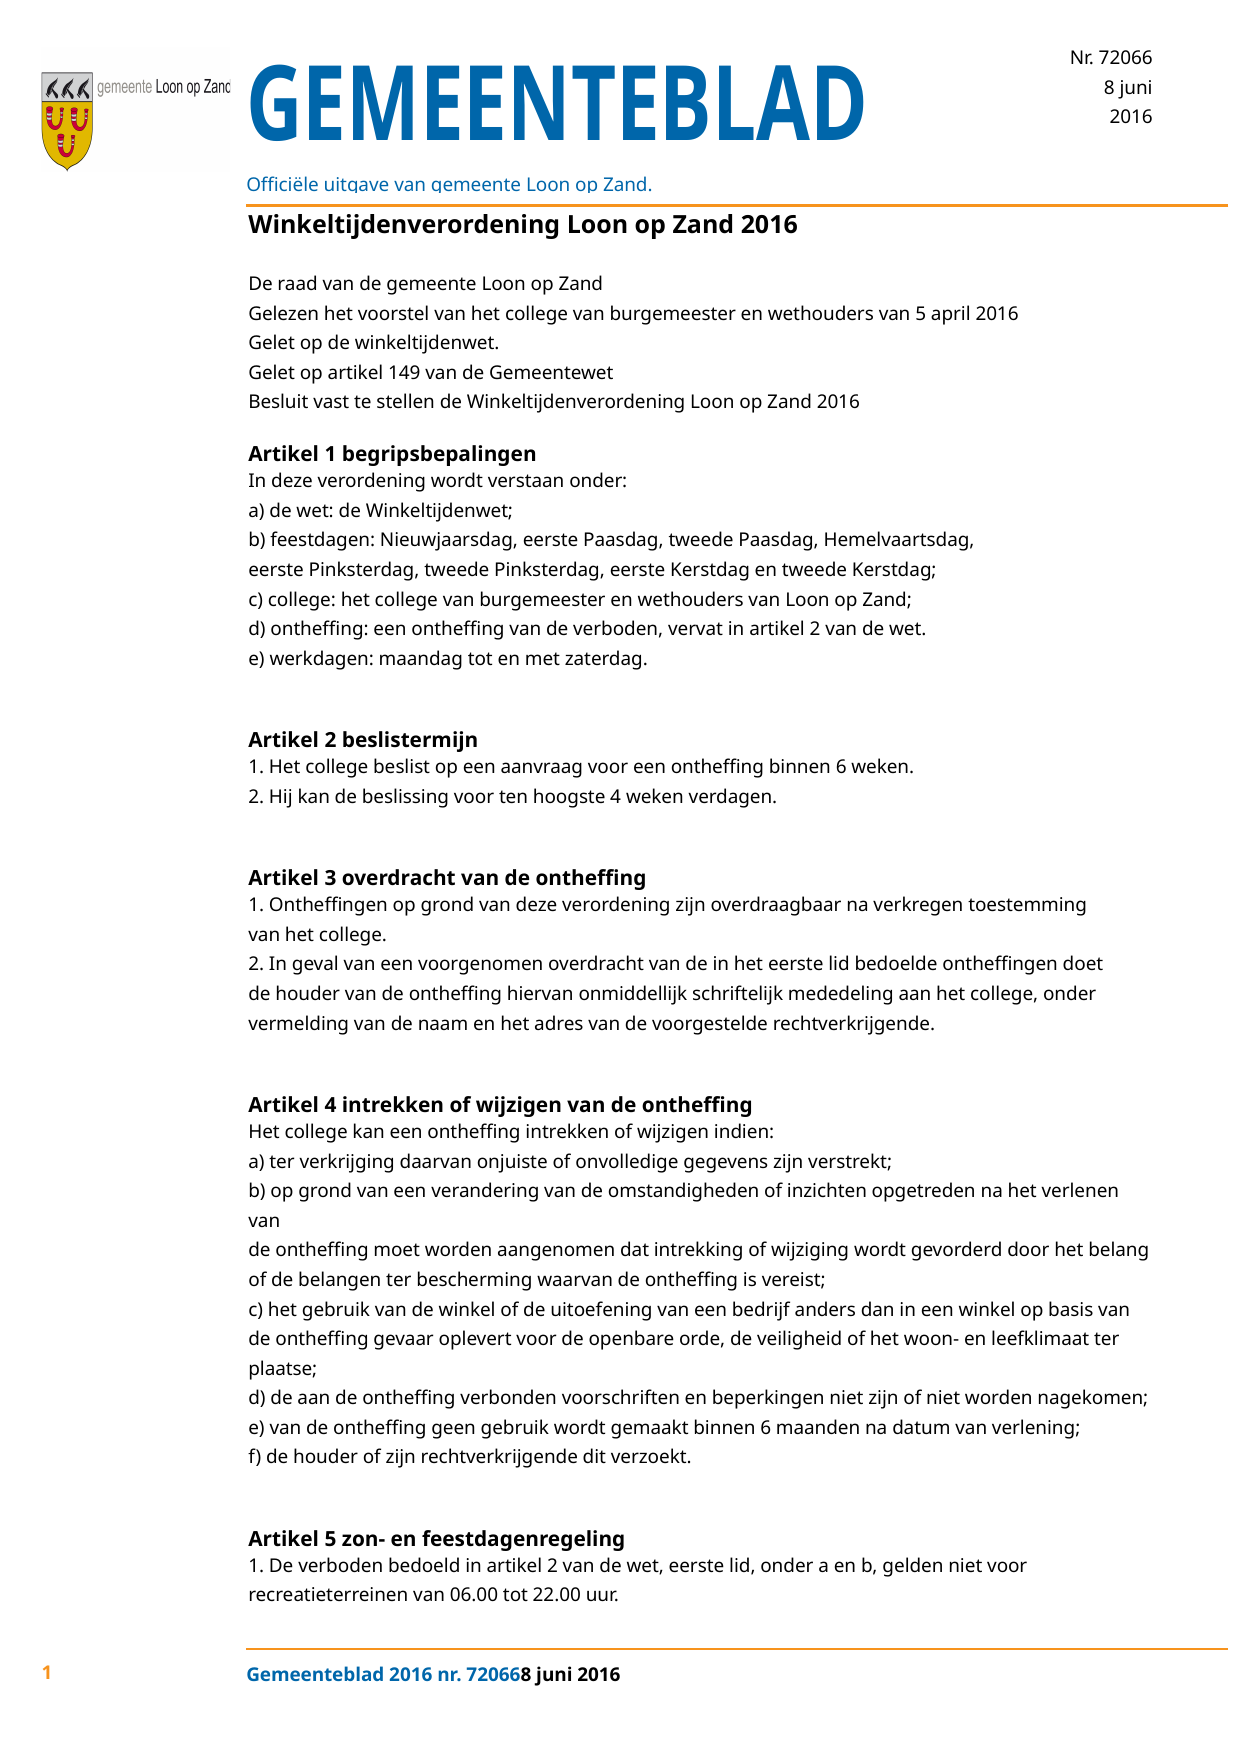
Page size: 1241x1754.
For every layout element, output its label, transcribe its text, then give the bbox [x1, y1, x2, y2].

text d) de aan de ontheffing verbonden voorschriften en beperkingen niet zijn of niet worden nagekomen; [248, 1384, 1152, 1410]
text Artikel 5 zon- en feestdagenregeling [248, 1524, 1152, 1552]
text 1. De verboden bedoeld in artikel 2 van de wet, eerste lid, onder a en b, gelden niet voor [248, 1552, 1152, 1578]
text Artikel 4 intrekken of wijzigen van de ontheffing [248, 1090, 1152, 1118]
text In deze verordening wordt verstaan onder: [248, 467, 1152, 493]
text Artikel 1 begripsbepalingen [248, 439, 1152, 467]
text Winkeltijdenverordening Loon op Zand 2016 [248, 207, 1152, 241]
text de houder van de ontheffing hiervan onmiddellijk schriftelijk mededeling aan het college, onder [248, 980, 1152, 1006]
text Artikel 3 overdracht van de ontheffing [248, 863, 1152, 891]
text vermelding van de naam en het adres van de voorgestelde rechtverkrijgende. [248, 1010, 1152, 1036]
text eerste Pinksterdag, tweede Pinksterdag, eerste Kerstdag en tweede Kerstdag; [248, 556, 1152, 582]
text 2. In geval van een voorgenomen overdracht van de in het eerste lid bedoelde ontheffingen doet [248, 951, 1152, 976]
text of de belangen ter bescherming waarvan de ontheffing is vereist; [248, 1266, 1152, 1292]
text a) de wet: de Winkeltijdenwet; [248, 497, 1152, 523]
text van het college. [248, 921, 1152, 947]
text 1. Ontheffingen op grond van deze verordening zijn overdraagbaar na verkregen toestemming [248, 891, 1152, 917]
text e) van de ontheffing geen gebruik wordt gemaakt binnen 6 maanden na datum van verlening; [248, 1414, 1152, 1440]
text e) werkdagen: maandag tot en met zaterdag. [248, 645, 1152, 671]
text recreatieterreinen van 06.00 tot 22.00 uur. [248, 1582, 1152, 1607]
text Het college kan een ontheffing intrekken of wijzigen indien: [248, 1118, 1152, 1144]
text De raad van de gemeente Loon op Zand [248, 270, 1152, 296]
picture [41, 47, 231, 172]
text 1. Het college beslist op een aanvraag voor een ontheffing binnen 6 weken. [248, 753, 1152, 779]
text b) op grond van een verandering van de omstandigheden of inzichten opgetreden na het verlenen van [248, 1177, 1152, 1233]
text 2. Hij kan de beslissing voor ten hoogste 4 weken verdagen. [248, 783, 1152, 809]
text b) feestdagen: Nieuwjaarsdag, eerste Paasdag, tweede Paasdag, Hemelvaartsdag, [248, 527, 1152, 552]
text a) ter verkrijging daarvan onjuiste of onvolledige gegevens zijn verstrekt; [248, 1148, 1152, 1173]
text Gelet op artikel 149 van de Gemeentewet [248, 359, 1152, 385]
text Gelet op de winkeltijdenwet. [248, 329, 1152, 355]
text Besluit vast te stellen de Winkeltijdenverordening Loon op Zand 2016 [248, 389, 1152, 414]
text Gelezen het voorstel van het college van burgemeester en wethouders van 5 april 2016 [248, 300, 1152, 326]
text c) college: het college van burgemeester en wethouders van Loon op Zand; [248, 586, 1152, 612]
text de ontheffing moet worden aangenomen dat intrekking of wijziging wordt gevorderd door het belang [248, 1237, 1152, 1262]
text d) ontheffing: een ontheffing van de verboden, vervat in artikel 2 van de wet. [248, 615, 1152, 641]
text Artikel 2 beslistermijn [248, 725, 1152, 753]
text plaatse; [248, 1355, 1152, 1381]
text c) het gebruik van de winkel of de uitoefening van een bedrijf anders dan in een winkel op basis van [248, 1296, 1152, 1321]
text de ontheffing gevaar oplevert voor de openbare orde, de veiligheid of het woon- en leefklimaat ter [248, 1325, 1152, 1351]
text f) de houder of zijn rechtverkrijgende dit verzoekt. [248, 1444, 1152, 1469]
